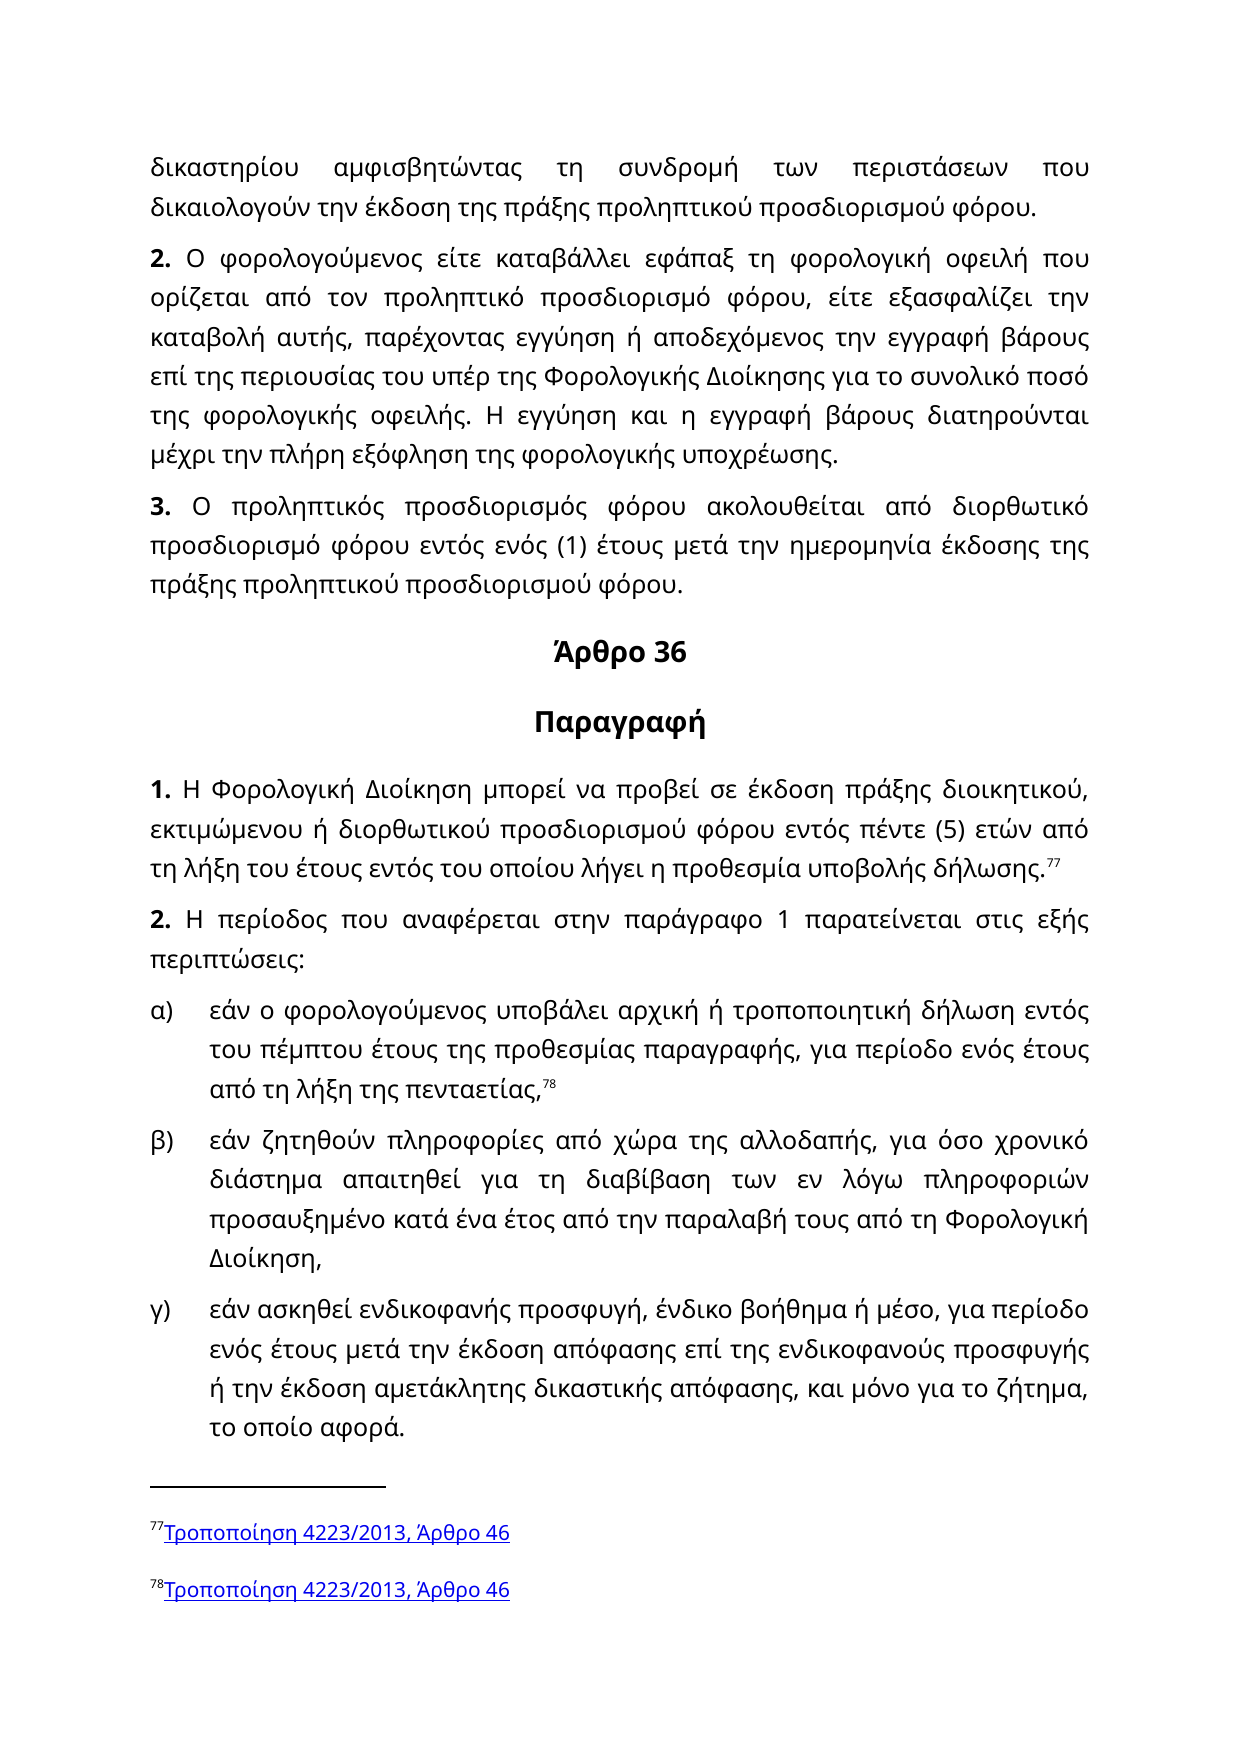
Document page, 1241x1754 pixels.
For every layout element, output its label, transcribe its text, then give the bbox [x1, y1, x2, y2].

list α) εάν ο φορολογούμενος υποβάλει αρχική ή τροποποιητική δήλωση εντός του πέμπτου έτους της προθεσμίας παραγραφής, για περίοδο ενός έτους από τη λήξη της πενταετίας, [150, 993, 1090, 1105]
list γ) εάν ασκηθεί ενδικοφανής προσφυγή, ένδικο βοήθημα ή μέσο, για περίοδο ενός έτους μετά την έκδοση απόφασης επί της ενδικοφανούς προσφυγής ή την έκδοση αμετάκλητης δικαστικής απόφασης, και μόνο για το ζήτημα, το οποίο αφορά. [150, 1292, 1090, 1444]
text Τροποποίηση 4223/2013, Άρθρο 46 [150, 1518, 1090, 1546]
text δικαστηρίου αμφισβητώντας τη συνδρομή των περιστάσεων που δικαιολογούν την έκδοση της πράξης προληπτικού προσδιορισμού φόρου. [150, 150, 1090, 223]
text 1. Η Φορολογική Διοίκηση μπορεί να προβεί σε έκδοση πράξης διοικητικού, εκτιμώμενου ή διορθωτικού προσδιορισμού φόρου εντός πέντε (5) ετών από τη λήξη του έτους εντός του οποίου λήγει η προθεσμία υποβολής δήλωσης. [150, 772, 1090, 884]
text 2. Η περίοδος που αναφέρεται στην παράγραφο 1 παρατείνεται στις εξής περιπτώσεις: [150, 902, 1090, 975]
subtitle Άρθρο 36 [150, 631, 1090, 671]
text 3. Ο προληπτικός προσδιορισμός φόρου ακολουθείται από διορθωτικό προσδιορισμό φόρου εντός ενός (1) έτους μετά την ημερομηνία έκδοσης της πράξης προληπτικού προσδιορισμού φόρου. [150, 488, 1090, 601]
text 2. Ο φορολογούμενος είτε καταβάλλει εφάπαξ τη φορολογική οφειλή που ορίζεται από τον προληπτικό προσδιορισμό φόρου, είτε εξασφαλίζει την καταβολή αυτής, παρέχοντας εγγύηση ή αποδεχόμενος την εγγραφή βάρους επί της περιουσίας του υπέρ της Φορολογικής Διοίκησης για το συνολικό ποσό της φορολογικής οφειλής. Η εγγύηση και η εγγραφή βάρους διατηρούνται μέχρι την πλήρη εξόφληση της φορολογικής υποχρέωσης. [150, 241, 1090, 471]
subtitle Παραγραφή [150, 701, 1090, 741]
list β) εάν ζητηθούν πληροφορίες από χώρα της αλλοδαπής, για όσο χρονικό διάστημα απαιτηθεί για τη διαβίβαση των εν λόγω πληροφοριών προσαυξημένο κατά ένα έτος από την παραλαβή τους από τη Φορολογική Διοίκηση, [150, 1123, 1090, 1274]
text Τροποποίηση 4223/2013, Άρθρο 46 [150, 1576, 1090, 1604]
